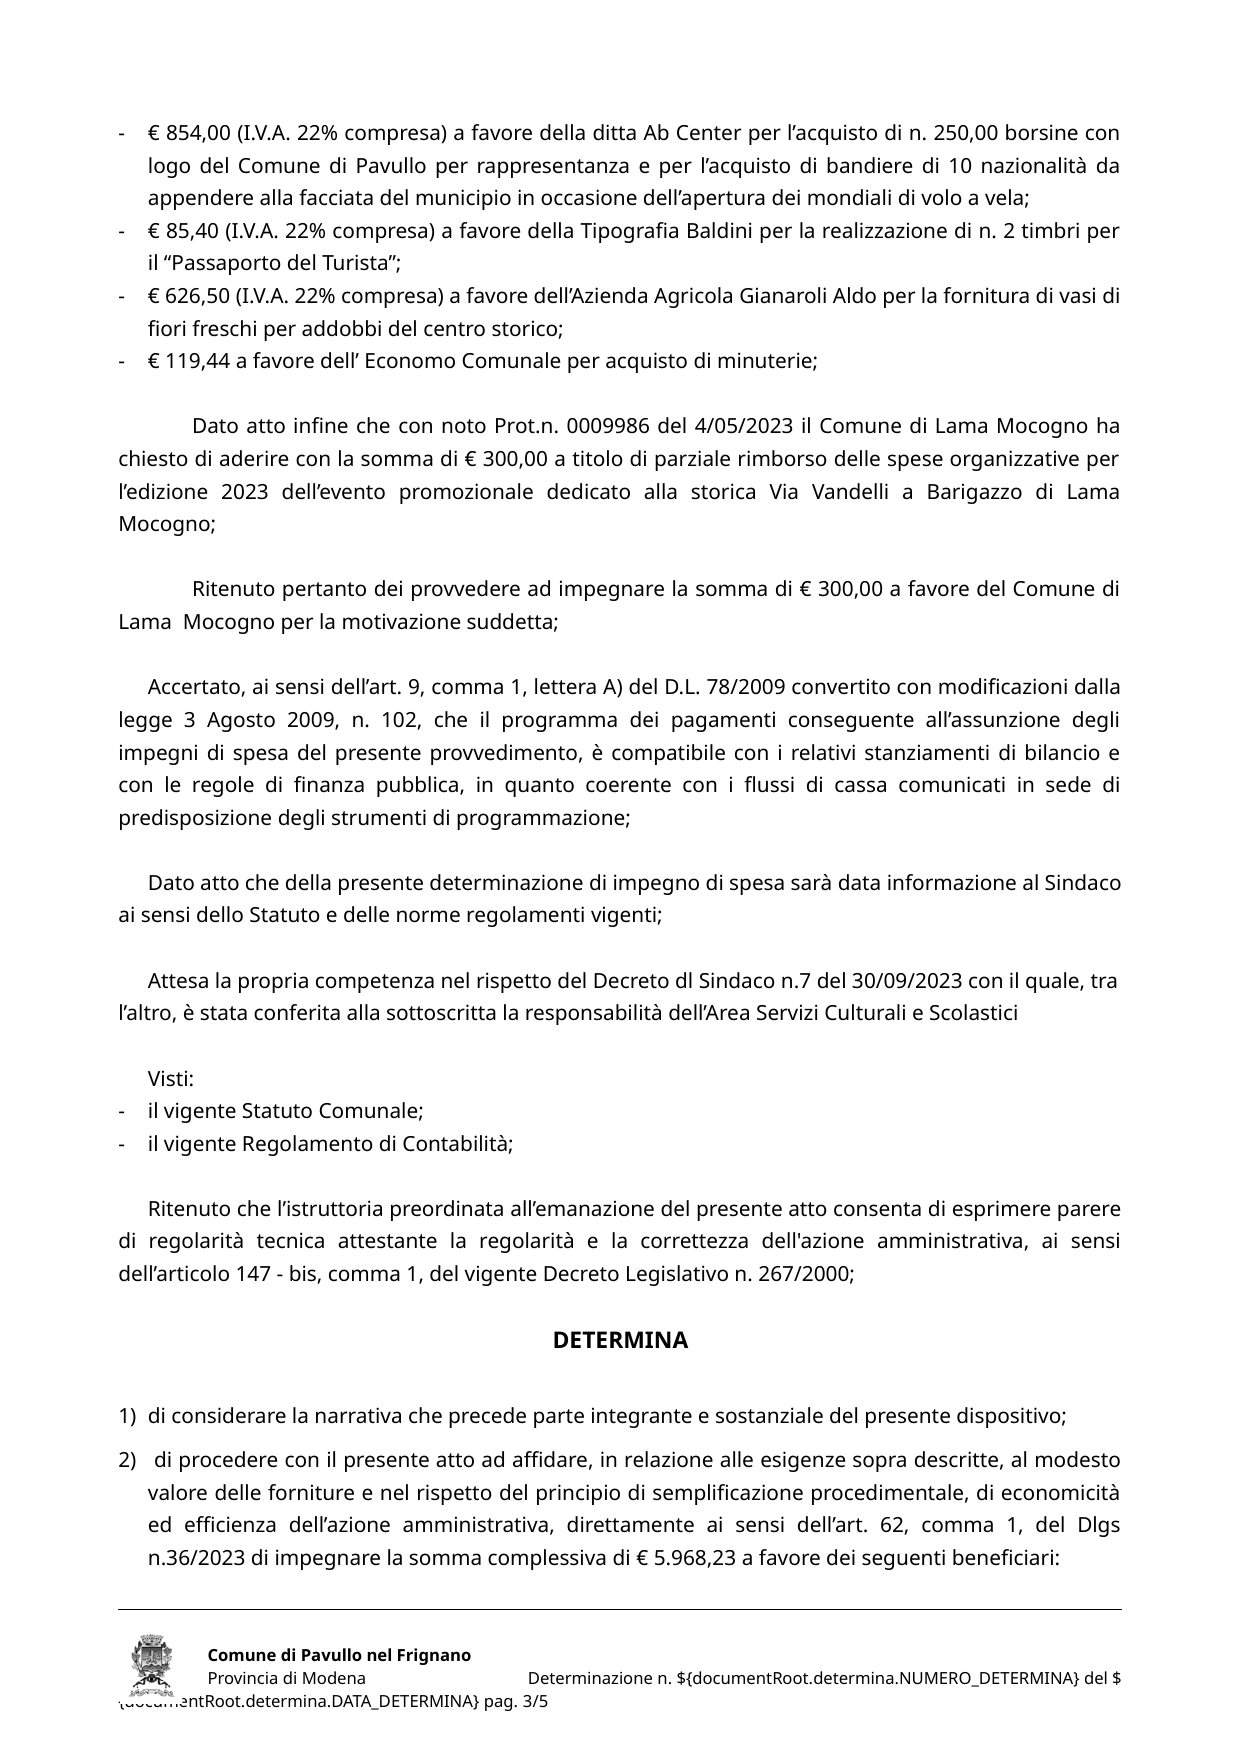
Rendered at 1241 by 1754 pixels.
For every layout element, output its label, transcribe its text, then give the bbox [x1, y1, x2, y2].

list € 626,50 (I.V.A. 22% compresa) a favore dell’Azienda Agricola Gianaroli Aldo per la fornitura di vasi di fiori freschi per addobbi del centro storico; [118, 281, 1122, 342]
list di procedere con il presente atto ad affidare, in relazione alle esigenze sopra descritte, al modesto valore delle forniture e nel rispetto del principio di semplificazione procedimentale, di economicità ed efficienza dell’azione amministrativa, direttamente ai sensi dell’art. 62, comma 1, del Dlgs n.36/2023 di impegnare la somma complessiva di € 5.968,23 a favore dei seguenti beneficiari: [118, 1445, 1122, 1571]
list € 85,40 (I.V.A. 22% compresa) a favore della Tipografia Baldini per la realizzazione di n. 2 timbri per il “Passaporto del Turista”; [118, 216, 1122, 277]
text Dato atto che della presente determinazione di impegno di spesa sarà data informazione al Sindaco ai sensi dello Statuto e delle norme regolamenti vigenti; [118, 868, 1122, 929]
text Ritenuto che l’istruttoria preordinata all’emanazione del presente atto consenta di esprimere parere di regolarità tecnica attestante la regolarità e la correttezza dell'azione amministrativa, ai sensi dell’articolo 147 - bis, comma 1, del vigente Decreto Legislativo n. 267/2000; [118, 1194, 1122, 1288]
text Accertato, ai sensi dell’art. 9, comma 1, lettera A) del D.L. 78/2009 convertito con modificazioni dalla legge 3 Agosto 2009, n. 102, che il programma dei pagamenti conseguente all’assunzione degli impegni di spesa del presente provvedimento, è compatibile con i relativi stanziamenti di bilancio e con le regole di finanza pubblica, in quanto coerente con i flussi di cassa comunicati in sede di predisposizione degli strumenti di programmazione; [118, 672, 1122, 831]
list il vigente Regolamento di Contabilità; [118, 1129, 1122, 1157]
text Dato atto infine che con noto Prot.n. 0009986 del 4/05/2023 il Comune di Lama Mocogno ha chiesto di aderire con la somma di € 300,00 a titolo di parziale rimborso delle spese organizzative per l’edizione 2023 dell’evento promozionale dedicato alla storica Via Vandelli a Barigazzo di Lama Mocogno; [118, 412, 1122, 538]
list di considerare la narrativa che precede parte integrante e sostanziale del presente dispositivo; [118, 1401, 1122, 1429]
text Visti: [118, 1064, 1122, 1092]
text Ritenuto pertanto dei provvedere ad impegnare la somma di € 300,00 a favore del Comune di Lama Mocogno per la motivazione suddetta; [118, 574, 1122, 636]
text DETERMINA [118, 1324, 1122, 1356]
list € 119,44 a favore dell’ Economo Comunale per acquisto di minuterie; [118, 346, 1122, 375]
picture [120, 1631, 183, 1704]
text Attesa la propria competenza nel rispetto del Decreto dl Sindaco n.7 del 30/09/2023 con il quale, tra l’altro, è stata conferita alla sottoscritta la responsabilità dell’Area Servizi Culturali e Scolastici [118, 966, 1122, 1027]
list € 854,00 (I.V.A. 22% compresa) a favore della ditta Ab Center per l’acquisto di n. 250,00 borsine con logo del Comune di Pavullo per rappresentanza e per l’acquisto di bandiere di 10 nazionalità da appendere alla facciata del municipio in occasione dell’apertura dei mondiali di volo a vela; [118, 118, 1122, 212]
list il vigente Statuto Comunale; [118, 1096, 1122, 1125]
